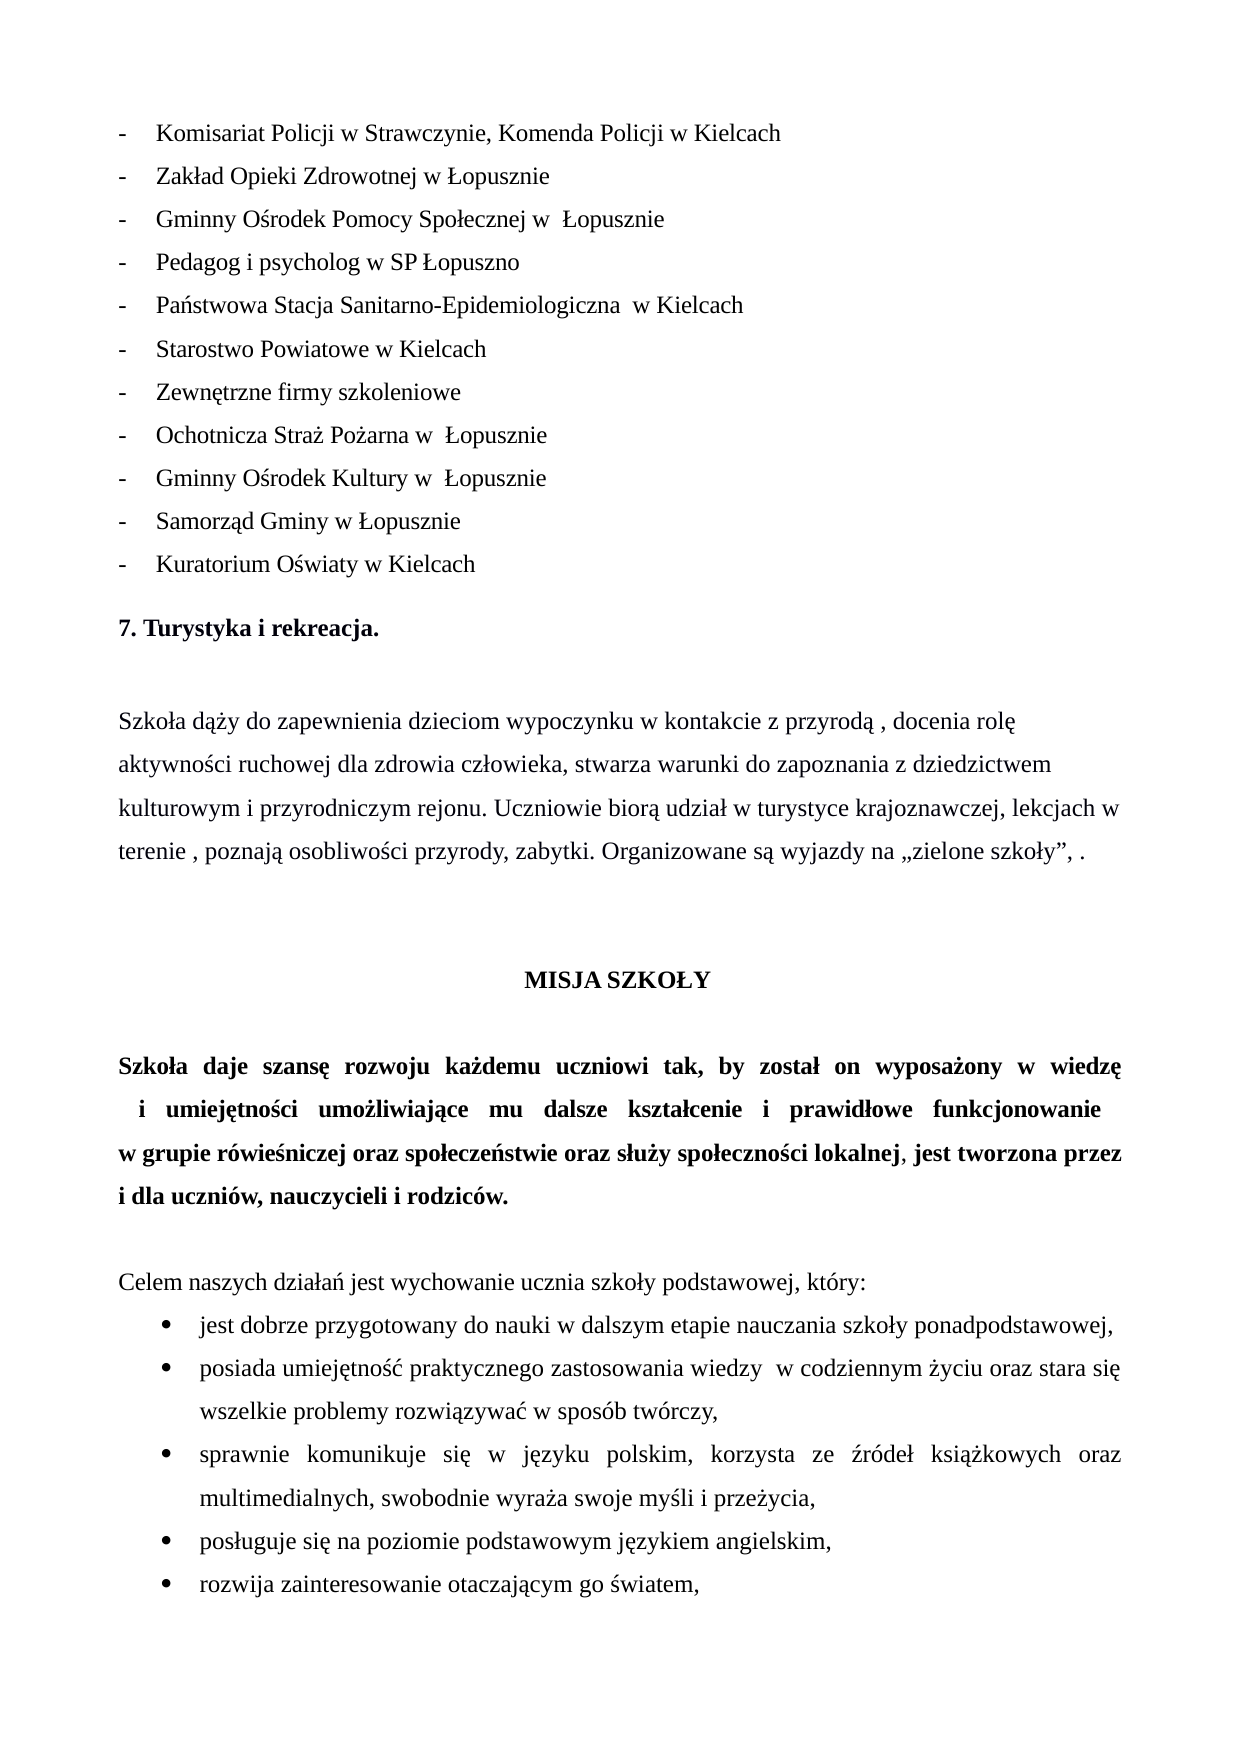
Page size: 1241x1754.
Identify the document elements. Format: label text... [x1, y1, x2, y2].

list posługuje się na poziomie podstawowym językiem angielskim, [162, 1526, 1122, 1554]
list jest dobrze przygotowany do nauki w dalszym etapie nauczania szkoły ponadpodstawowej, [162, 1310, 1122, 1339]
list Państwowa Stacja Sanitarno-Epidemiologiczna w Kielcach [118, 291, 1122, 319]
list Gminny Ośrodek Pomocy Społecznej w Łopusznie [118, 204, 1122, 233]
list rozwija zainteresowanie otaczającym go światem, [162, 1569, 1122, 1598]
text Szkoła daje szansę rozwoju każdemu uczniowi tak, by został on wyposażony w wiedzę i umiejętności umożliwiające mu dalsze kształcenie i prawidłowe funkcjonowanie w grupie rówieśniczej oraz społeczeństwie oraz służy społeczności lokalnej, jest tworzona przez i dla uczniów, nauczycieli i rodziców. [118, 1051, 1122, 1209]
list Zewnętrzne firmy szkoleniowe [118, 377, 1122, 406]
subtitle 7. Turystyka i rekreacja. [118, 613, 1122, 642]
list Zakład Opieki Zdrowotnej w Łopusznie [118, 161, 1122, 190]
list Samorząd Gminy w Łopusznie [118, 506, 1122, 535]
list Starostwo Powiatowe w Kielcach [118, 334, 1122, 362]
list Komisariat Policji w Strawczynie, Komenda Policji w Kielcach [118, 118, 1122, 147]
subtitle Szkoła dąży do zapewnienia dzieciom wypoczynku w kontakcie z przyrodą , docenia rolę aktywności ruchowej dla zdrowia człowieka, stwarza warunki do zapoznania z dziedzictwem kulturowym i przyrodniczym rejonu. Uczniowie biorą udział w turystyce krajoznawczej, lekcjach w terenie , poznają osobliwości przyrody, zabytki. Organizowane są wyjazdy na „zielone szkoły”, . [118, 706, 1122, 864]
list Pedagog i psycholog w SP Łopuszno [118, 247, 1122, 276]
text Celem naszych działań jest wychowanie ucznia szkoły podstawowej, który: [118, 1267, 1122, 1296]
text MISJA SZKOŁY [118, 965, 1122, 994]
list Gminny Ośrodek Kultury w Łopusznie [118, 463, 1122, 492]
list Kuratorium Oświaty w Kielcach [118, 549, 1122, 578]
list posiada umiejętność praktycznego zastosowania wiedzy w codziennym życiu oraz stara się wszelkie problemy rozwiązywać w sposób twórczy, [162, 1353, 1122, 1425]
list Ochotnicza Straż Pożarna w Łopusznie [118, 420, 1122, 449]
list sprawnie komunikuje się w języku polskim, korzysta ze źródeł książkowych oraz multimedialnych, swobodnie wyraża swoje myśli i przeżycia, [162, 1439, 1122, 1511]
